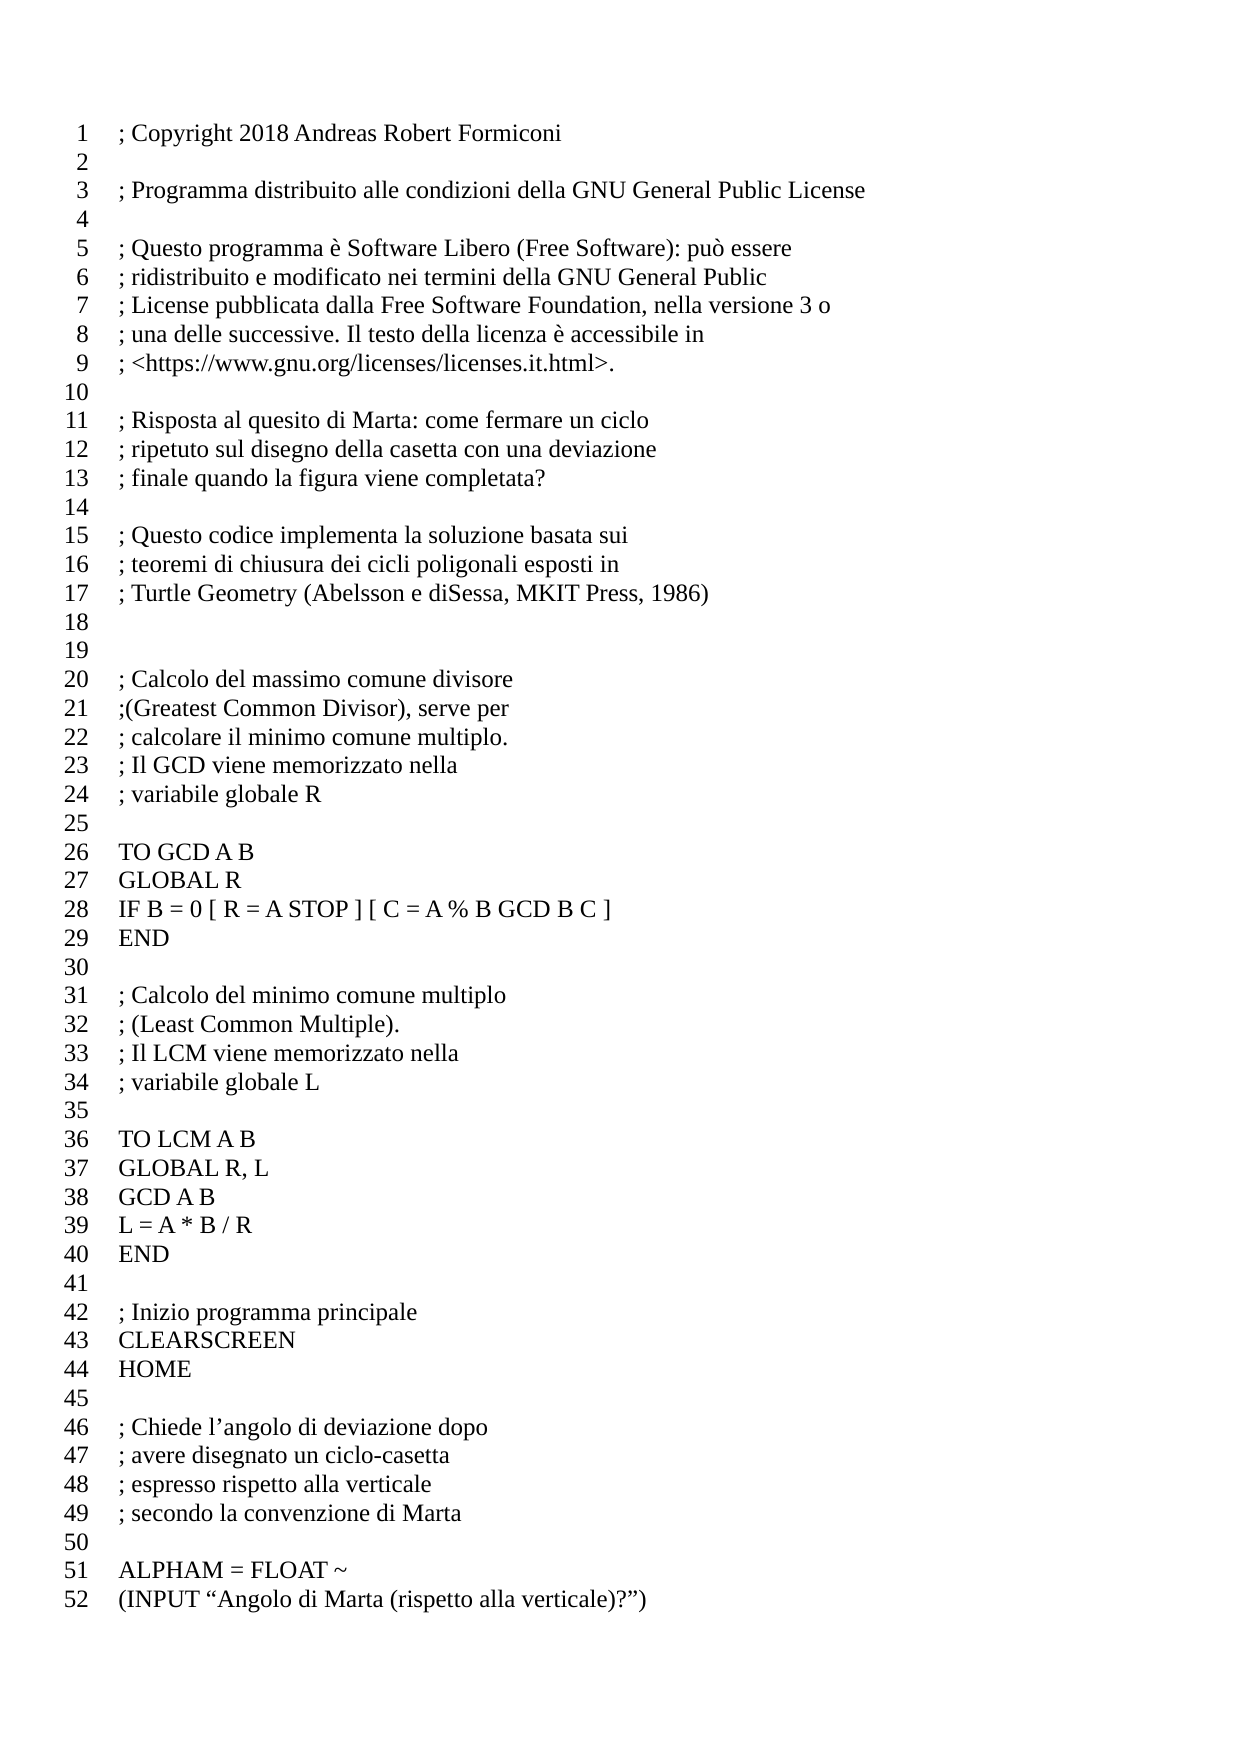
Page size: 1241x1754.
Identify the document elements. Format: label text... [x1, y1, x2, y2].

text ; Questo programma è Software Libero (Free Software): può essere [118, 233, 1122, 262]
text ; Calcolo del massimo comune divisore [118, 664, 1122, 693]
text ; Programma distribuito alle condizioni della GNU General Public License [118, 176, 1122, 204]
text END [118, 1239, 1122, 1268]
text ALPHAM = FLOAT ~ [118, 1556, 1122, 1584]
text ; variabile globale R [118, 779, 1122, 808]
text ; ridistribuito e modificato nei termini della GNU General Public [118, 262, 1122, 291]
text ; variabile globale L [118, 1067, 1122, 1096]
text ; Questo codice implementa la soluzione basata sui [118, 521, 1122, 549]
text ; finale quando la figura viene completata? [118, 463, 1122, 492]
text ; Risposta al quesito di Marta: come fermare un ciclo [118, 406, 1122, 434]
text ;(Greatest Common Divisor), serve per [118, 693, 1122, 722]
text TO LCM A B [118, 1124, 1122, 1153]
text CLEARSCREEN [118, 1326, 1122, 1354]
text GCD A B [118, 1182, 1122, 1211]
text ; secondo la convenzione di Marta [118, 1498, 1122, 1527]
text HOME [118, 1354, 1122, 1383]
text TO GCD A B [118, 837, 1122, 866]
text ; (Least Common Multiple). [118, 1009, 1122, 1038]
text END [118, 923, 1122, 952]
text ; avere disegnato un ciclo-casetta [118, 1441, 1122, 1469]
text ; ripetuto sul disegno della casetta con una deviazione [118, 434, 1122, 463]
text IF B = 0 [ R = A STOP ] [ C = A % B GCD B C ] [118, 894, 1122, 923]
text ; una delle successive. Il testo della licenza è accessibile in [118, 319, 1122, 348]
text ; espresso rispetto alla verticale [118, 1469, 1122, 1498]
text ; Il GCD viene memorizzato nella [118, 751, 1122, 779]
text GLOBAL R, L [118, 1153, 1122, 1182]
text ; <https://www.gnu.org/licenses/licenses.it.html>. [118, 348, 1122, 377]
text ; Calcolo del minimo comune multiplo [118, 981, 1122, 1009]
text L = A * B / R [118, 1211, 1122, 1239]
text ; Il LCM viene memorizzato nella [118, 1038, 1122, 1067]
text ; Turtle Geometry (Abelsson e diSessa, MKIT Press, 1986) [118, 578, 1122, 607]
text (INPUT “Angolo di Marta (rispetto alla verticale)?”) [118, 1584, 1122, 1613]
text ; Inizio programma principale [118, 1297, 1122, 1326]
text ; License pubblicata dalla Free Software Foundation, nella versione 3 o [118, 291, 1122, 319]
text ; calcolare il minimo comune multiplo. [118, 722, 1122, 751]
text ; Chiede l’angolo di deviazione dopo [118, 1412, 1122, 1441]
text ; teoremi di chiusura dei cicli poligonali esposti in [118, 549, 1122, 578]
text ; Copyright 2018 Andreas Robert Formiconi [118, 118, 1122, 147]
text GLOBAL R [118, 866, 1122, 894]
